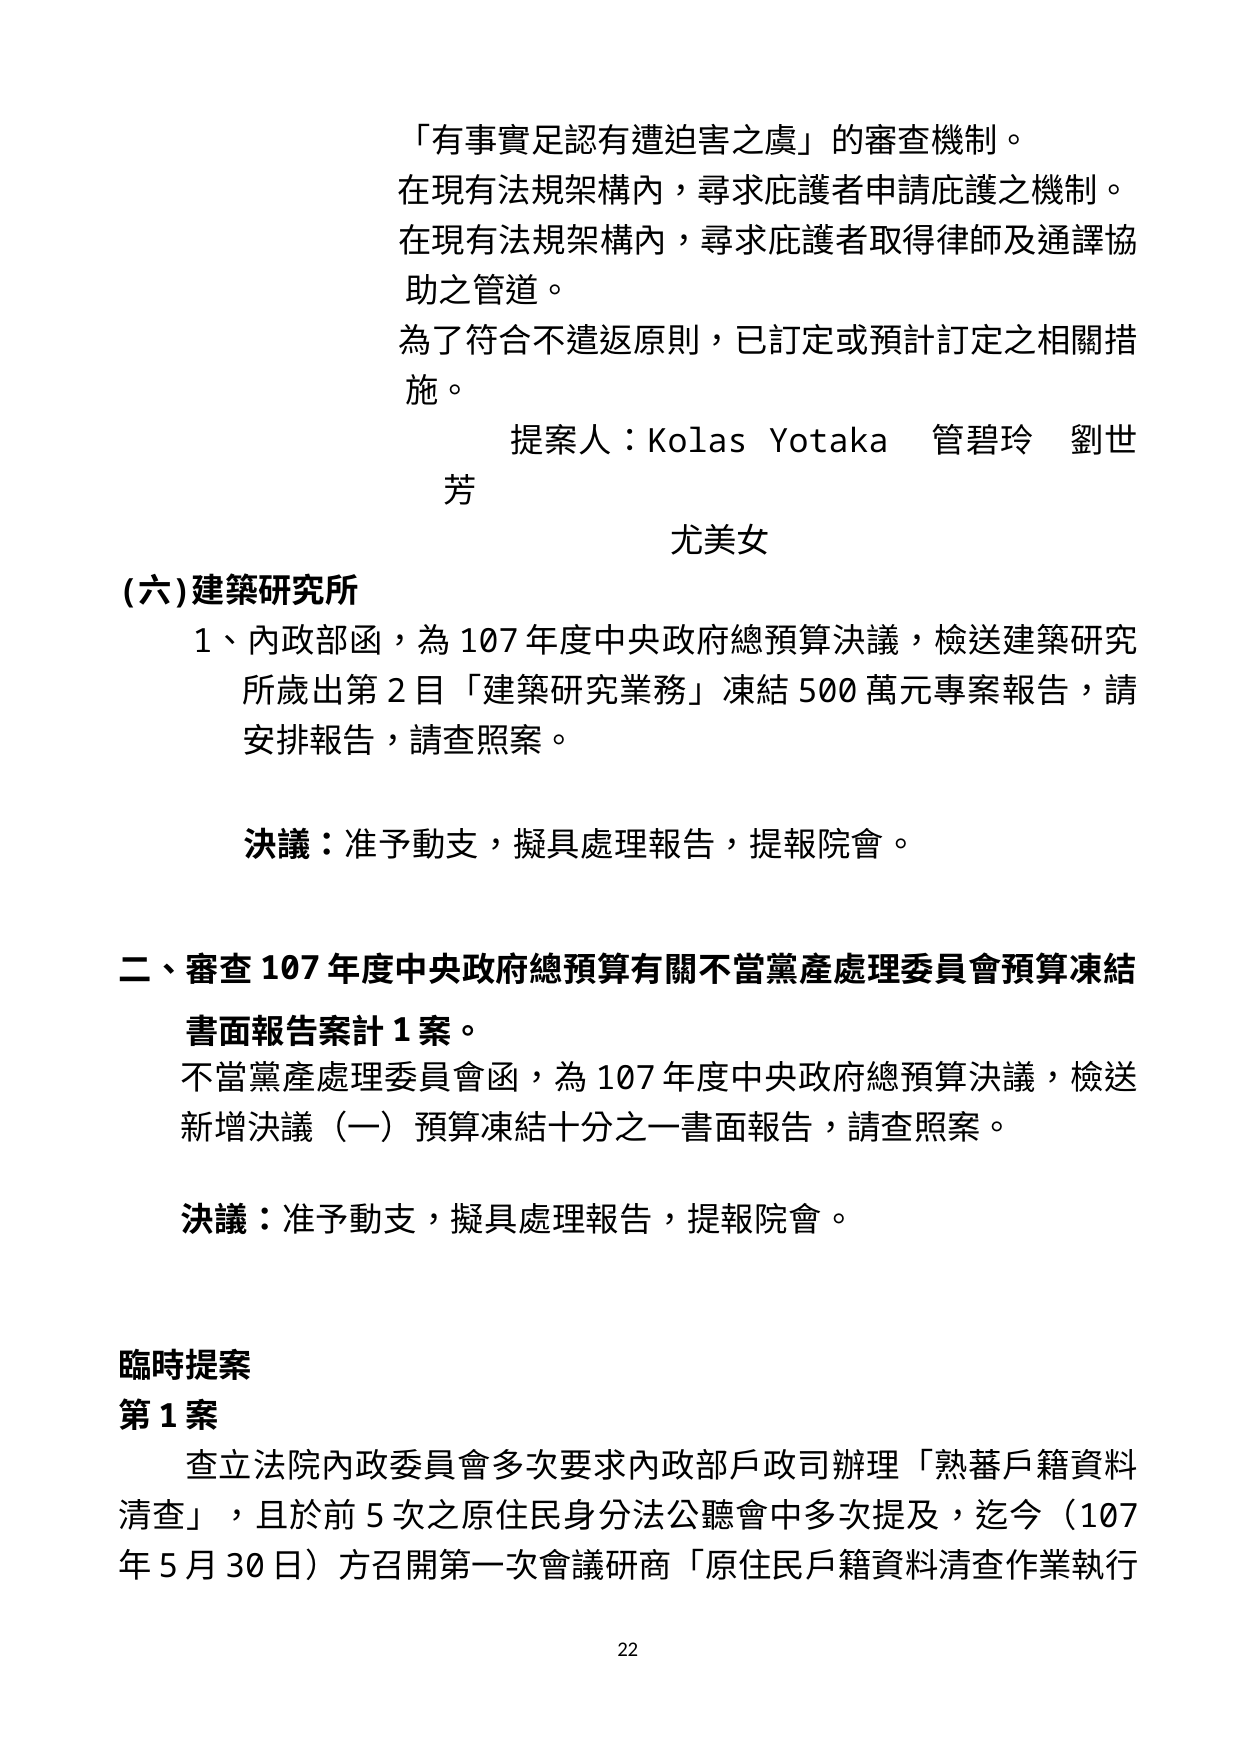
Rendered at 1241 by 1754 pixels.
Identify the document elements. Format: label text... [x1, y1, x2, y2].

text 查立法院內政委員會多次要求內政部戶政司辦理「熟蕃戶籍資料清查」，且於前5次之原住民身分法公聽會中多次提及，迄今（107年5月30日）方召開第一次會議研商「原住民戶籍資料清查作業執行 [118, 1437, 1138, 1587]
text 二、審查107年度中央政府總預算有關不當黨產處理委員會預算凍結書面報告案計1案。 [118, 925, 1138, 1050]
text 1、內政部函，為107年度中央政府總預算決議，檢送建築研究所歲出第2目「建築研究業務」凍結500萬元專案報告，請安排報告，請查照案。 [192, 612, 1138, 762]
text 第1案 [118, 1387, 1138, 1437]
text 為了符合不遣返原則，已訂定或預計訂定之相關措施。 [372, 312, 1138, 412]
text 提案人：Kolas Yotaka 管碧玲 劉世芳 [443, 412, 1138, 512]
text 尤美女 [443, 512, 1138, 562]
text 臨時提案 [118, 1337, 1138, 1387]
text 決議：准予動支，擬具處理報告，提報院會。 [181, 1175, 1137, 1237]
text 在現有法規架構內，尋求庇護者申請庇護之機制。 [372, 162, 1138, 212]
text 「有事實足認有遭迫害之虞」的審查機制。 [372, 112, 1138, 162]
text 在現有法規架構內，尋求庇護者取得律師及通譯協助之管道。 [372, 212, 1138, 312]
text (六)建築研究所 [118, 562, 1138, 612]
text 不當黨產處理委員會函，為107年度中央政府總預算決議，檢送新增決議（一）預算凍結十分之一書面報告，請查照案。 [181, 1050, 1138, 1150]
text 決議：准予動支，擬具處理報告，提報院會。 [243, 800, 1137, 862]
